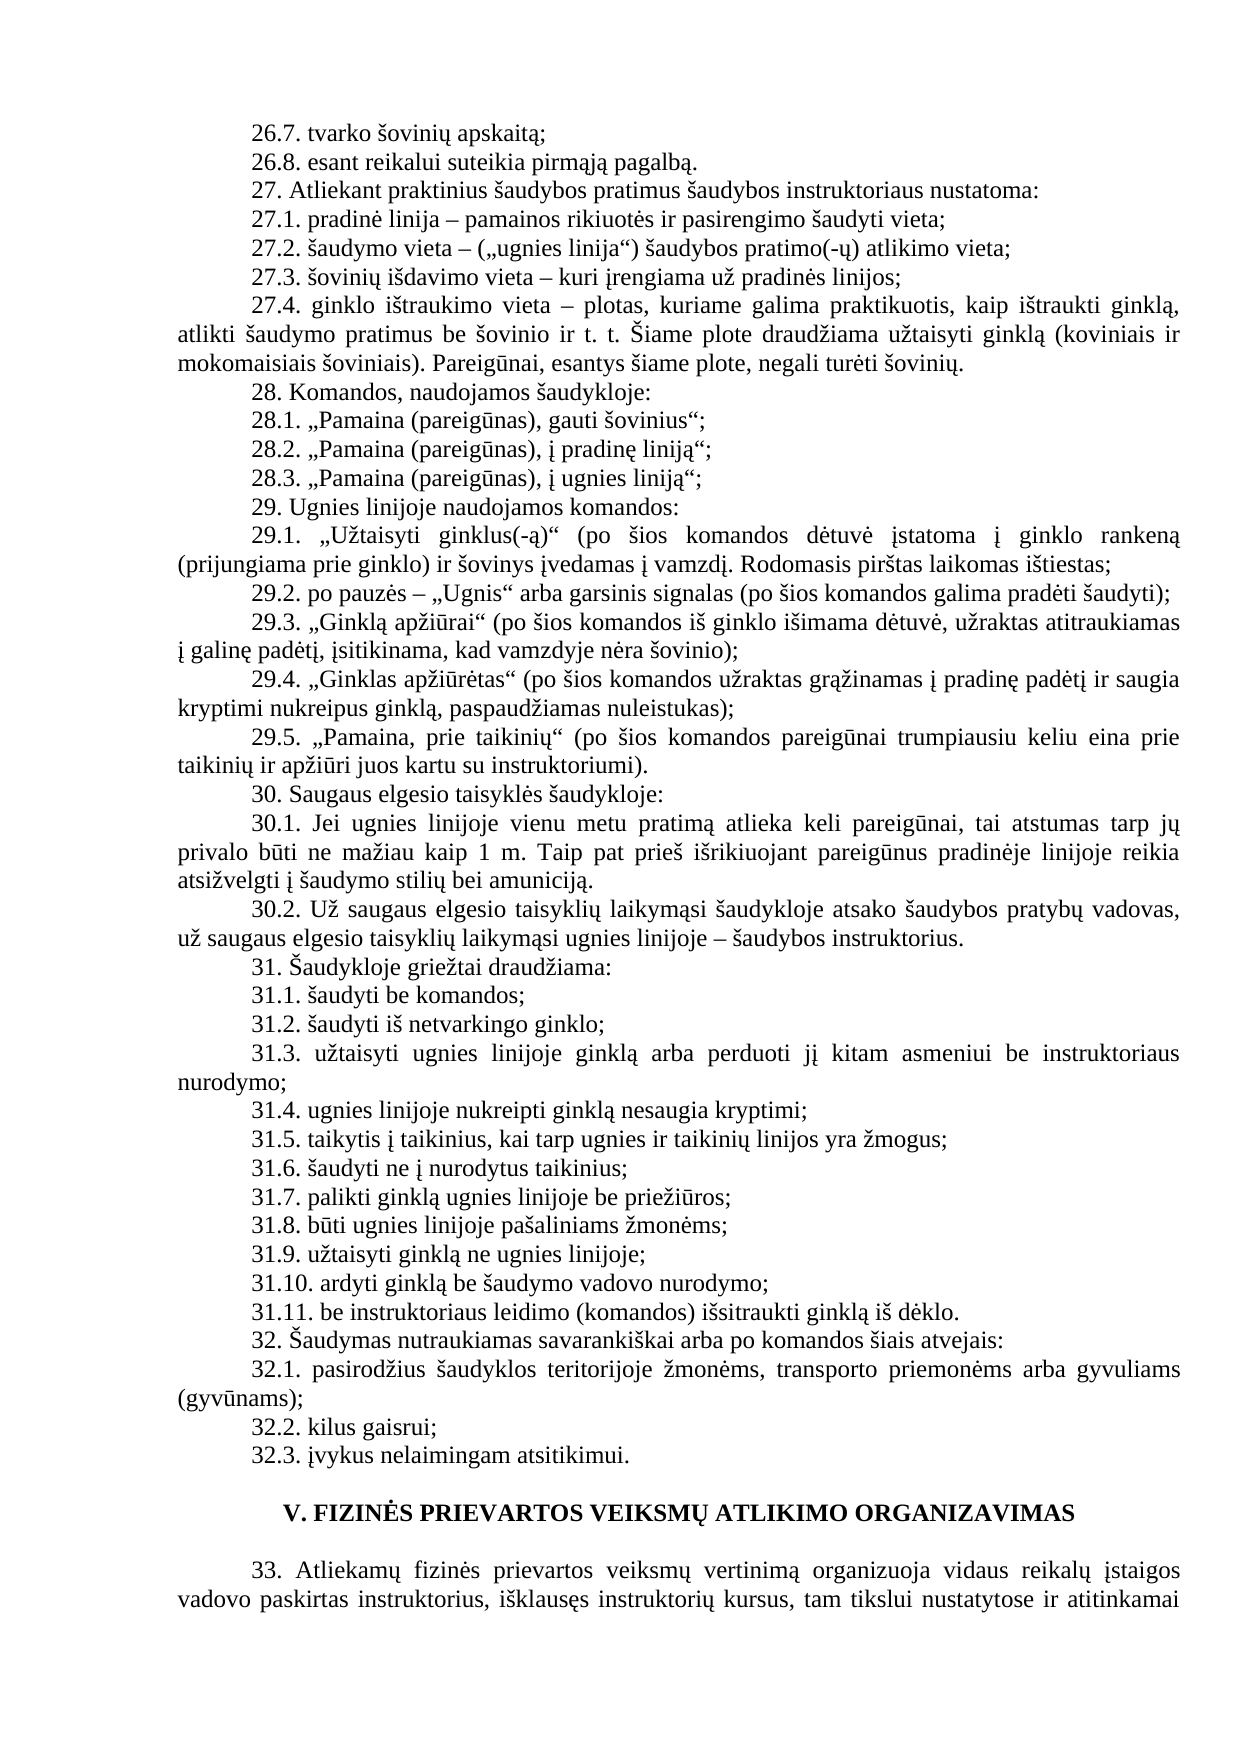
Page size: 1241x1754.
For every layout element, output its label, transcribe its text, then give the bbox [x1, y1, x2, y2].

text 28. Komandos, naudojamos šaudykloje: [177, 377, 1181, 406]
text 32.2. kilus gaisrui; [177, 1412, 1181, 1441]
text 31.11. be instruktoriaus leidimo (komandos) išsitraukti ginklą iš dėklo. [177, 1297, 1181, 1326]
text 26.7. tvarko šovinių apskaitą; [177, 118, 1181, 147]
text 30.2. Už saugaus elgesio taisyklių laikymąsi šaudykloje atsako šaudybos pratybų vadovas, už saugaus elgesio taisyklių laikymąsi ugnies linijoje – šaudybos instruktorius. [177, 894, 1181, 952]
text 32. Šaudymas nutraukiamas savarankiškai arba po komandos šiais atvejais: [177, 1326, 1181, 1354]
text 27.4. ginklo ištraukimo vieta – plotas, kuriame galima praktikuotis, kaip ištraukti ginklą, atlikti šaudymo pratimus be šovinio ir t. t. Šiame plote draudžiama užtaisyti ginklą (koviniais ir mokomaisiais šoviniais). Pareigūnai, esantys šiame plote, negali turėti šovinių. [177, 291, 1181, 377]
text 27.2. šaudymo vieta – („ugnies linija“) šaudybos pratimo(-ų) atlikimo vieta; [177, 233, 1181, 262]
text 31.5. taikytis į taikinius, kai tarp ugnies ir taikinių linijos yra žmogus; [177, 1124, 1181, 1153]
text 30.1. Jei ugnies linijoje vienu metu pratimą atlieka keli pareigūnai, tai atstumas tarp jų privalo būti ne mažiau kaip 1 m. Taip pat prieš išrikiuojant pareigūnus pradinėje linijoje reikia atsižvelgti į šaudymo stilių bei amuniciją. [177, 808, 1181, 894]
text 31.10. ardyti ginklą be šaudymo vadovo nurodymo; [177, 1268, 1181, 1297]
text 28.1. „Pamaina (pareigūnas), gauti šovinius“; [177, 406, 1181, 434]
text 31.9. užtaisyti ginklą ne ugnies linijoje; [177, 1239, 1181, 1268]
text 27.1. pradinė linija – pamainos rikiuotės ir pasirengimo šaudyti vieta; [177, 204, 1181, 233]
text 30. Saugaus elgesio taisyklės šaudykloje: [177, 779, 1181, 808]
text 31.3. užtaisyti ugnies linijoje ginklą arba perduoti jį kitam asmeniui be instruktoriaus nurodymo; [177, 1038, 1181, 1096]
text 29.4. „Ginklas apžiūrėtas“ (po šios komandos užraktas grąžinamas į pradinę padėtį ir saugia kryptimi nukreipus ginklą, paspaudžiamas nuleistukas); [177, 664, 1181, 722]
text 29. Ugnies linijoje naudojamos komandos: [177, 492, 1181, 521]
text V. FIZINĖS PRIEVARTOS VEIKSMŲ ATLIKIMO ORGANIZAVIMAS [177, 1498, 1181, 1527]
text 28.2. „Pamaina (pareigūnas), į pradinę liniją“; [177, 434, 1181, 463]
text 29.5. „Pamaina, prie taikinių“ (po šios komandos pareigūnai trumpiausiu keliu eina prie taikinių ir apžiūri juos kartu su instruktoriumi). [177, 722, 1181, 779]
text 31. Šaudykloje griežtai draudžiama: [177, 952, 1181, 981]
text 29.2. po pauzės – „Ugnis“ arba garsinis signalas (po šios komandos galima pradėti šaudyti); [177, 578, 1181, 607]
text 31.7. palikti ginklą ugnies linijoje be priežiūros; [177, 1182, 1181, 1211]
text 28.3. „Pamaina (pareigūnas), į ugnies liniją“; [177, 463, 1181, 492]
text 31.2. šaudyti iš netvarkingo ginklo; [177, 1009, 1181, 1038]
text 32.1. pasirodžius šaudyklos teritorijoje žmonėms, transporto priemonėms arba gyvuliams (gyvūnams); [177, 1354, 1181, 1412]
text 31.4. ugnies linijoje nukreipti ginklą nesaugia kryptimi; [177, 1096, 1181, 1124]
text 31.6. šaudyti ne į nurodytus taikinius; [177, 1153, 1181, 1182]
text 27.3. šovinių išdavimo vieta – kuri įrengiama už pradinės linijos; [177, 262, 1181, 291]
text 31.8. būti ugnies linijoje pašaliniams žmonėms; [177, 1211, 1181, 1239]
text 29.3. „Ginklą apžiūrai“ (po šios komandos iš ginklo išimama dėtuvė, užraktas atitraukiamas į galinę padėtį, įsitikinama, kad vamzdyje nėra šovinio); [177, 607, 1181, 664]
text 31.1. šaudyti be komandos; [177, 981, 1181, 1009]
text 32.3. įvykus nelaimingam atsitikimui. [177, 1441, 1181, 1469]
text 26.8. esant reikalui suteikia pirmąją pagalbą. [177, 147, 1181, 176]
text 27. Atliekant praktinius šaudybos pratimus šaudybos instruktoriaus nustatoma: [177, 176, 1181, 204]
text 33. Atliekamų fizinės prievartos veiksmų vertinimą organizuoja vidaus reikalų įstaigos vadovo paskirtas instruktorius, išklausęs instruktorių kursus, tam tikslui nustatytose ir atitinkamai [177, 1556, 1181, 1613]
text 29.1. „Užtaisyti ginklus(-ą)“ (po šios komandos dėtuvė įstatoma į ginklo rankeną (prijungiama prie ginklo) ir šovinys įvedamas į vamzdį. Rodomasis pirštas laikomas ištiestas; [177, 521, 1181, 578]
